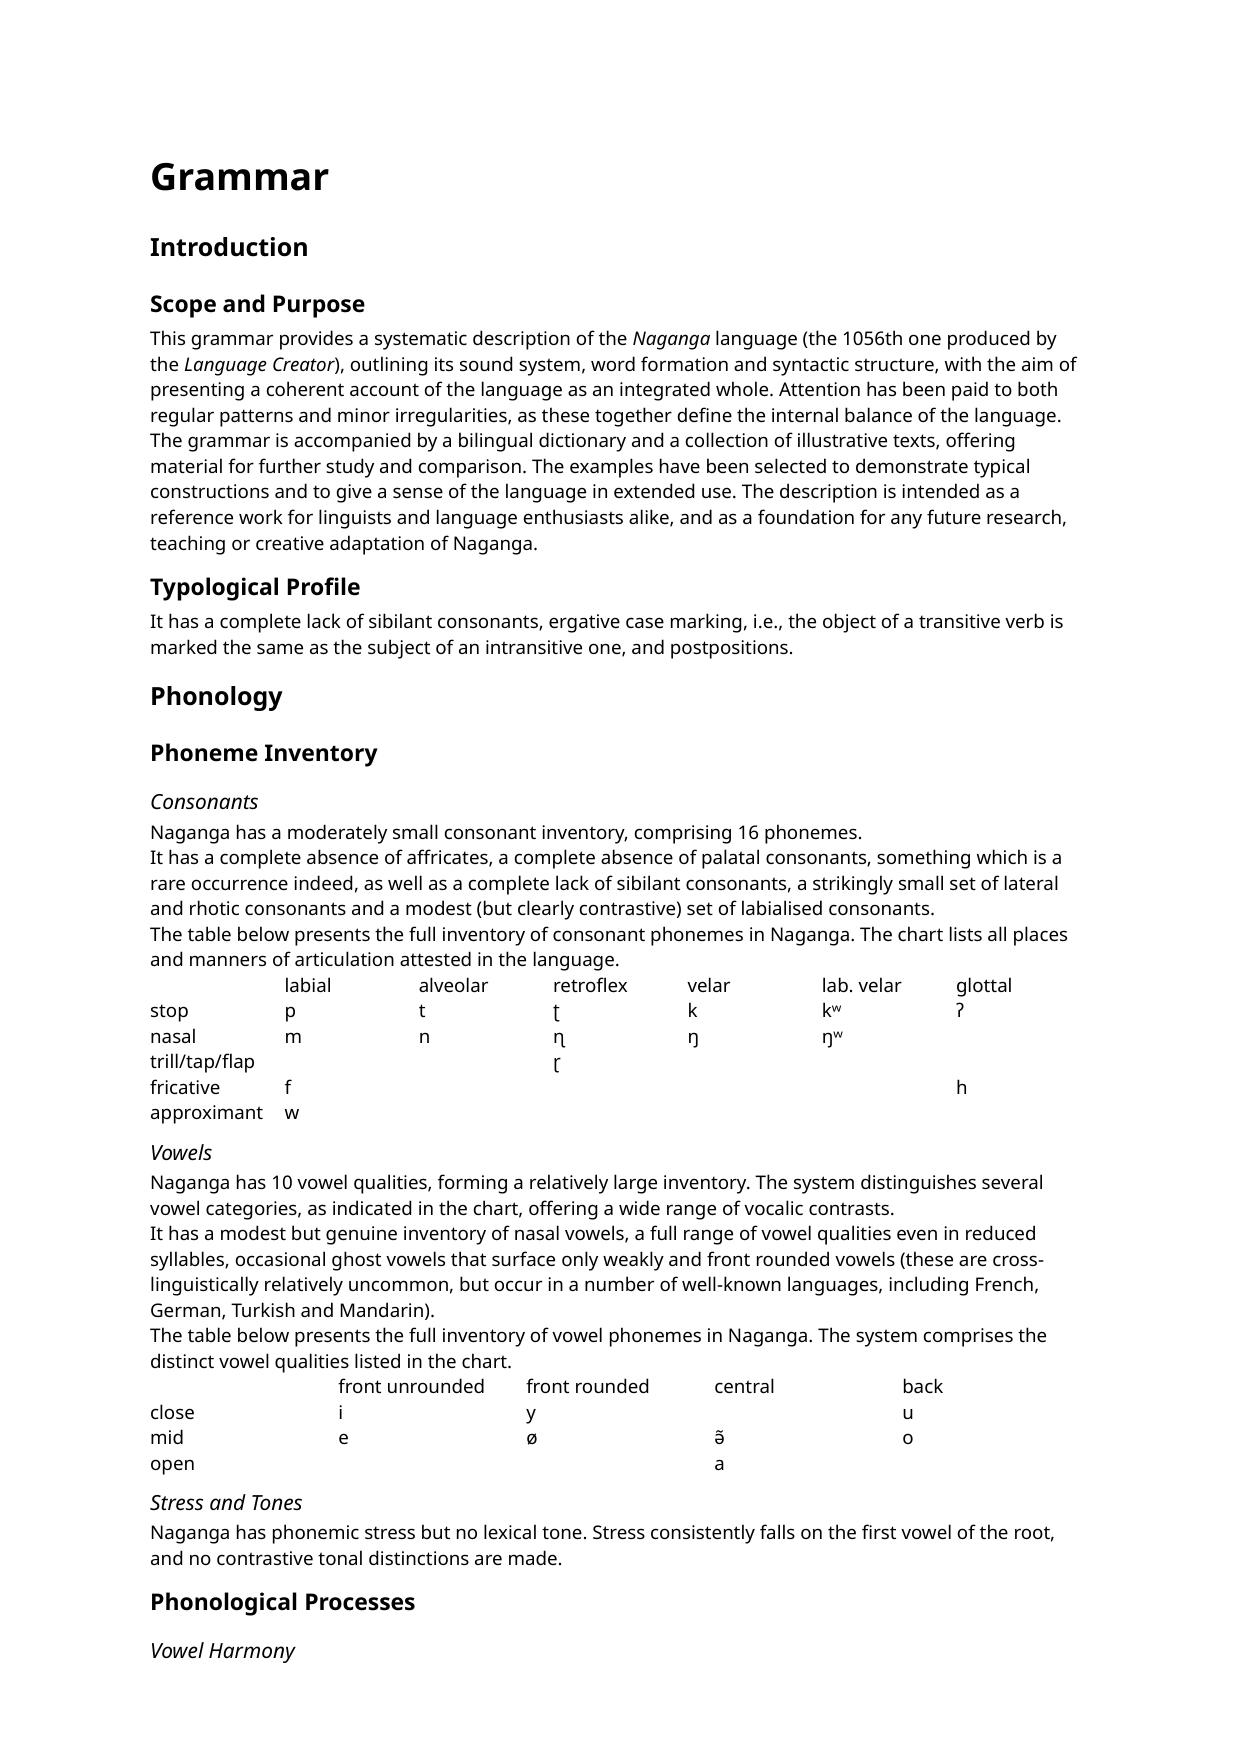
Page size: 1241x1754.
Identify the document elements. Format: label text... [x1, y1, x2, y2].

subtitle Vowels [150, 1138, 1090, 1166]
table_cell [822, 1049, 956, 1074]
table_cell [822, 1100, 956, 1125]
table_cell y [526, 1399, 714, 1424]
text The table below presents the full inventory of vowel phonemes in Naganga. The system comprises the distinct vowel qualities listed in the chart. [150, 1322, 1090, 1373]
table_cell kʷ [822, 998, 956, 1023]
table_cell a [714, 1450, 902, 1476]
subtitle Typological Profile [150, 571, 1090, 602]
table_header front unrounded [338, 1374, 526, 1399]
text Naganga has 10 vowel qualities, forming a relatively large inventory. The system distinguishes several vowel categories, as indicated in the chart, offering a wide range of vocalic contrasts. [150, 1169, 1090, 1220]
text This grammar provides a systematic description of the Naganga language (the 1056th one produced by the Language Creator), outlining its sound system, word formation and syntactic structure, with the aim of presenting a coherent account of the language as an integrated whole. Attention has been paid to both regular patterns and minor irregularities, as these together define the internal balance of the language. [150, 326, 1090, 428]
table_cell n [419, 1023, 553, 1049]
subtitle Consonants [150, 787, 1090, 816]
table_header back [902, 1374, 1090, 1399]
table_cell [687, 1049, 822, 1074]
table_cell f [284, 1074, 418, 1100]
table_cell [687, 1100, 822, 1125]
table_cell [714, 1399, 902, 1424]
table_cell [419, 1100, 553, 1125]
table_cell stop [150, 998, 284, 1023]
table_cell ɳ [553, 1023, 687, 1049]
table_cell approximant [150, 1100, 284, 1125]
subtitle Phonology [150, 678, 1090, 712]
table_cell [338, 1450, 526, 1476]
text Naganga has phonemic stress but no lexical tone. Stress consistently falls on the first vowel of the root, and no contrastive tonal distinctions are made. [150, 1519, 1090, 1571]
table_cell ʈ [553, 998, 687, 1023]
table_cell [956, 1049, 1090, 1074]
table_header [150, 972, 284, 998]
subtitle Phonological Processes [150, 1586, 1090, 1617]
table_header lab. velar [822, 972, 956, 998]
table_cell [553, 1074, 687, 1100]
text It has a complete absence of affricates, a complete absence of palatal consonants, something which is a rare occurrence indeed, as well as a complete lack of sibilant consonants, a strikingly small set of lateral and rhotic consonants and a modest (but clearly contrastive) set of labialised consonants. [150, 844, 1090, 921]
table_cell [526, 1450, 714, 1476]
table_header front rounded [526, 1374, 714, 1399]
table_cell [419, 1049, 553, 1074]
text The grammar is accompanied by a bilingual dictionary and a collection of illustrative texts, offering material for further study and comparison. The examples have been selected to demonstrate typical constructions and to give a sense of the language in extended use. The description is intended as a reference work for linguists and language enthusiasts alike, and as a foundation for any future research, teaching or creative adaptation of Naganga. [150, 428, 1090, 555]
table_header central [714, 1374, 902, 1399]
table_cell ə̃ [714, 1425, 902, 1450]
table_header velar [687, 972, 822, 998]
table_header retroflex [553, 972, 687, 998]
table_cell ʔ [956, 998, 1090, 1023]
table_cell h [956, 1074, 1090, 1100]
table_cell [284, 1049, 418, 1074]
subtitle Introduction [150, 229, 1090, 263]
table_cell i [338, 1399, 526, 1424]
text Naganga has a moderately small consonant inventory, comprising 16 phonemes. [150, 819, 1090, 844]
table_cell ɽ [553, 1049, 687, 1074]
subtitle Grammar [150, 150, 1090, 201]
table_cell ø [526, 1425, 714, 1450]
table_cell p [284, 998, 418, 1023]
table_cell m [284, 1023, 418, 1049]
table_cell u [902, 1399, 1090, 1424]
table_cell ŋʷ [822, 1023, 956, 1049]
table_cell [822, 1074, 956, 1100]
table_cell w [284, 1100, 418, 1125]
table_cell k [687, 998, 822, 1023]
text It has a modest but genuine inventory of nasal vowels, a full range of vowel qualities even in reduced syllables, occasional ghost vowels that surface only weakly and front rounded vowels (these are cross-linguistically relatively uncommon, but occur in a number of well-known languages, including French, German, Turkish and Mandarin). [150, 1220, 1090, 1322]
table_cell [902, 1450, 1090, 1476]
subtitle Vowel Harmony [150, 1636, 1090, 1665]
table_cell close [150, 1399, 338, 1424]
table_cell e [338, 1425, 526, 1450]
table_cell open [150, 1450, 338, 1476]
table_cell ŋ [687, 1023, 822, 1049]
table_header glottal [956, 972, 1090, 998]
subtitle Stress and Tones [150, 1488, 1090, 1516]
table_cell t [419, 998, 553, 1023]
table_header labial [284, 972, 418, 998]
table_cell o [902, 1425, 1090, 1450]
table_cell [553, 1100, 687, 1125]
text The table below presents the full inventory of consonant phonemes in Naganga. The chart lists all places and manners of articulation attested in the language. [150, 921, 1090, 972]
subtitle Phoneme Inventory [150, 737, 1090, 769]
table_cell [687, 1074, 822, 1100]
table_cell fricative [150, 1074, 284, 1100]
table_cell [956, 1023, 1090, 1049]
text It has a complete lack of sibilant consonants, ergative case marking, i.e., the object of a transitive verb is marked the same as the subject of an intransitive one, and postpositions. [150, 608, 1090, 659]
subtitle Scope and Purpose [150, 288, 1090, 319]
table_cell [956, 1100, 1090, 1125]
table_header [150, 1374, 338, 1399]
table_cell mid [150, 1425, 338, 1450]
table_cell trill/tap/flap [150, 1049, 284, 1074]
table_cell nasal [150, 1023, 284, 1049]
table_cell [419, 1074, 553, 1100]
table_header alveolar [419, 972, 553, 998]
